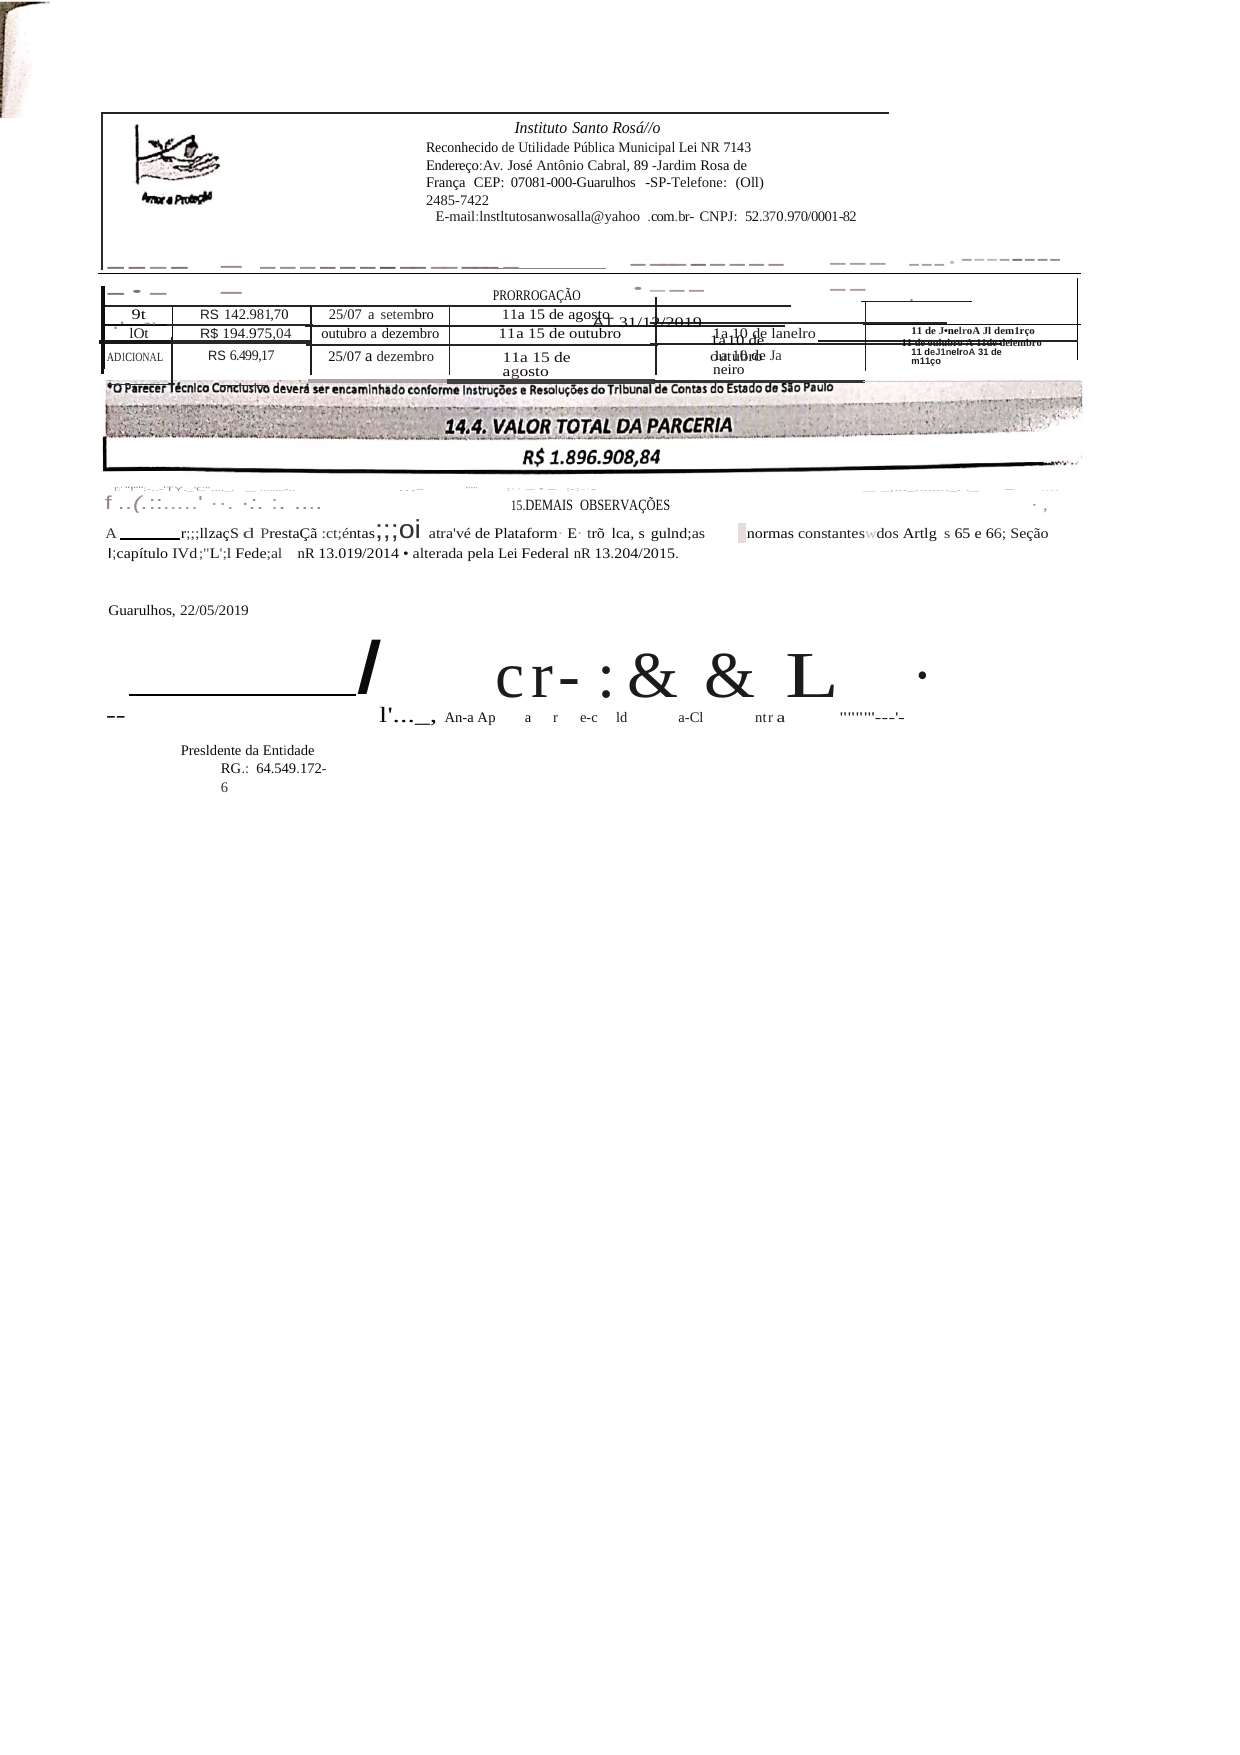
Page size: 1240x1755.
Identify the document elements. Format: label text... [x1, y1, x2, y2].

table_cell [342, 495, 445, 513]
subtitle Presldente da Entidade RG.: 64.549.172-6 [181, 742, 329, 795]
table_cell f ..(.::.....' ··. ·:. :. .... [136, 495, 342, 513]
table_header - .... [988, 482, 1070, 495]
subtitle A r;;;llzaçS d PrestaÇã :ct;éntas;;;oi atra'vé de Plataform· E· trõ lca, s gulnd;as normas constanteswdos Artlg s 65 e 66; Seção I;capítulo IVd;"L';l Fede;al nR 13.019/2014 • alterada pela Lei Federal nR 13.204/2015. [105, 514, 1067, 562]
table_cell 15.DEMAIS OBSERVAÇÕES [492, 495, 765, 513]
table_header ""' [445, 482, 492, 495]
table_header _ _,..._........_. ._ [765, 482, 988, 495]
table_header ...- [342, 482, 445, 495]
table_cell [445, 495, 492, 513]
table_header :·· -·- :-:-·- [492, 482, 765, 495]
text --ll'..._, An-a Apcarr-e-c:ld&a-Cl&ntr aL""""'---'- · [106, 624, 1208, 738]
table_header t':' "!"":-..-'TY._'C"...._. _ ........-.. [99, 476, 342, 495]
text Guarulhos, 22/05/2019 [108, 602, 1208, 618]
table_cell [765, 495, 988, 513]
table_cell · , [988, 495, 1070, 513]
table_cell f ..(.::.....' ··. ·:. :. .... [99, 495, 141, 513]
